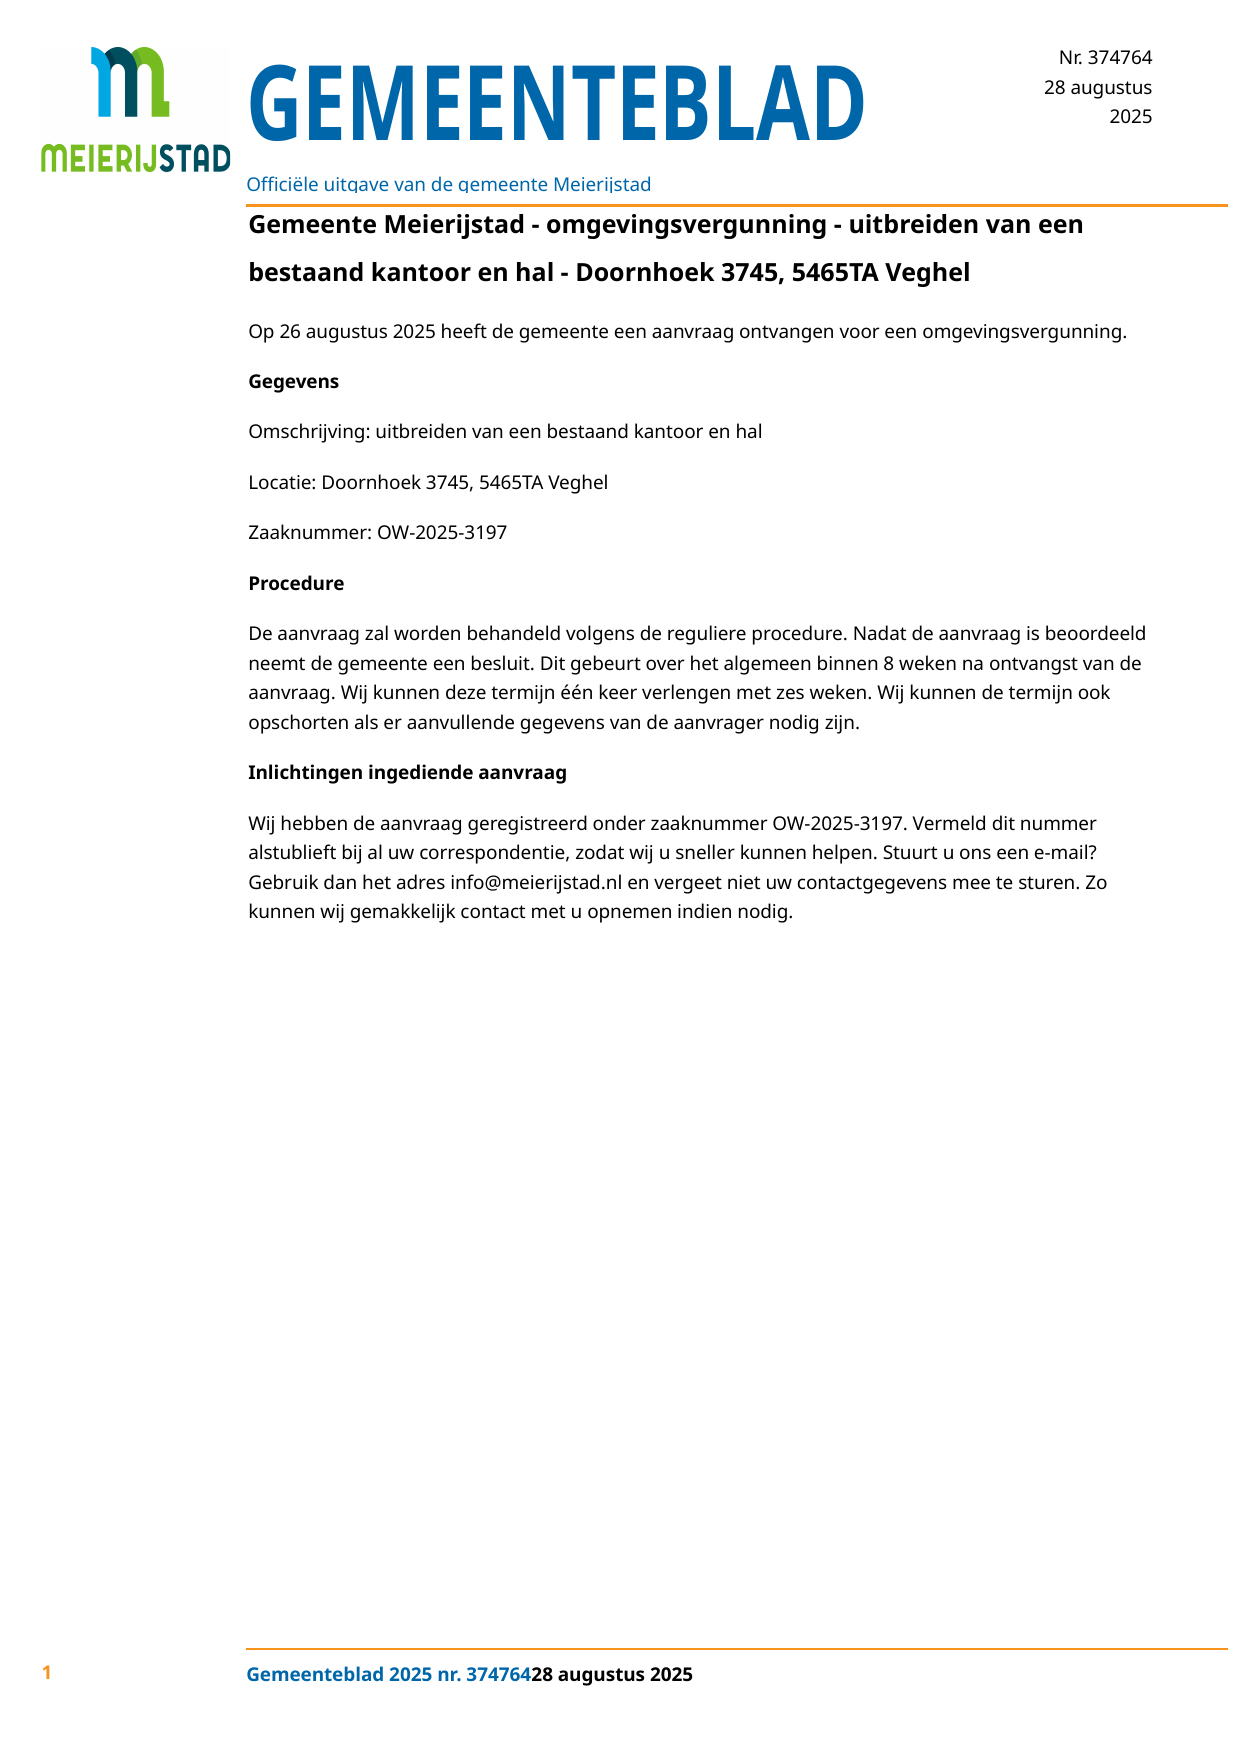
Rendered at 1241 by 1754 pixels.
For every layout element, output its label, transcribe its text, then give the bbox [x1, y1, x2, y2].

text Locatie: Doornhoek 3745, 5465TA Veghel [248, 469, 1152, 495]
text De aanvraag zal worden behandeld volgens de reguliere procedure. Nadat de aanvraag is beoordeeld neemt de gemeente een besluit. Dit gebeurt over het algemeen binnen 8 weken na ontvangst van de aanvraag. Wij kunnen deze termijn één keer verlengen met zes weken. Wij kunnen de termijn ook opschorten als er aanvullende gegevens van de aanvrager nodig zijn. [248, 620, 1152, 735]
text Gegevens [248, 368, 1152, 394]
text Gemeente Meierijstad - omgevingsvergunning - uitbreiden van een bestaand kantoor en hal - Doornhoek 3745, 5465TA Veghel [248, 207, 1152, 288]
text Op 26 augustus 2025 heeft de gemeente een aanvraag ontvangen voor een omgevingsvergunning. [248, 318, 1152, 344]
text Procedure [248, 570, 1152, 596]
text Zaaknummer: OW-2025-3197 [248, 519, 1152, 545]
text Omschrijving: uitbreiden van een bestaand kantoor en hal [248, 419, 1152, 444]
text Wij hebben de aanvraag geregistreerd onder zaaknummer OW-2025-3197. Vermeld dit nummer alstublieft bij al uw correspondentie, zodat wij u sneller kunnen helpen. Stuurt u ons een e-mail? Gebruik dan het adres info@meierijstad.nl en vergeet niet uw contactgegevens mee te sturen. Zo kunnen wij gemakkelijk contact met u opnemen indien nodig. [248, 810, 1152, 924]
text Inlichtingen ingediende aanvraag [248, 759, 1152, 785]
picture [41, 47, 231, 172]
